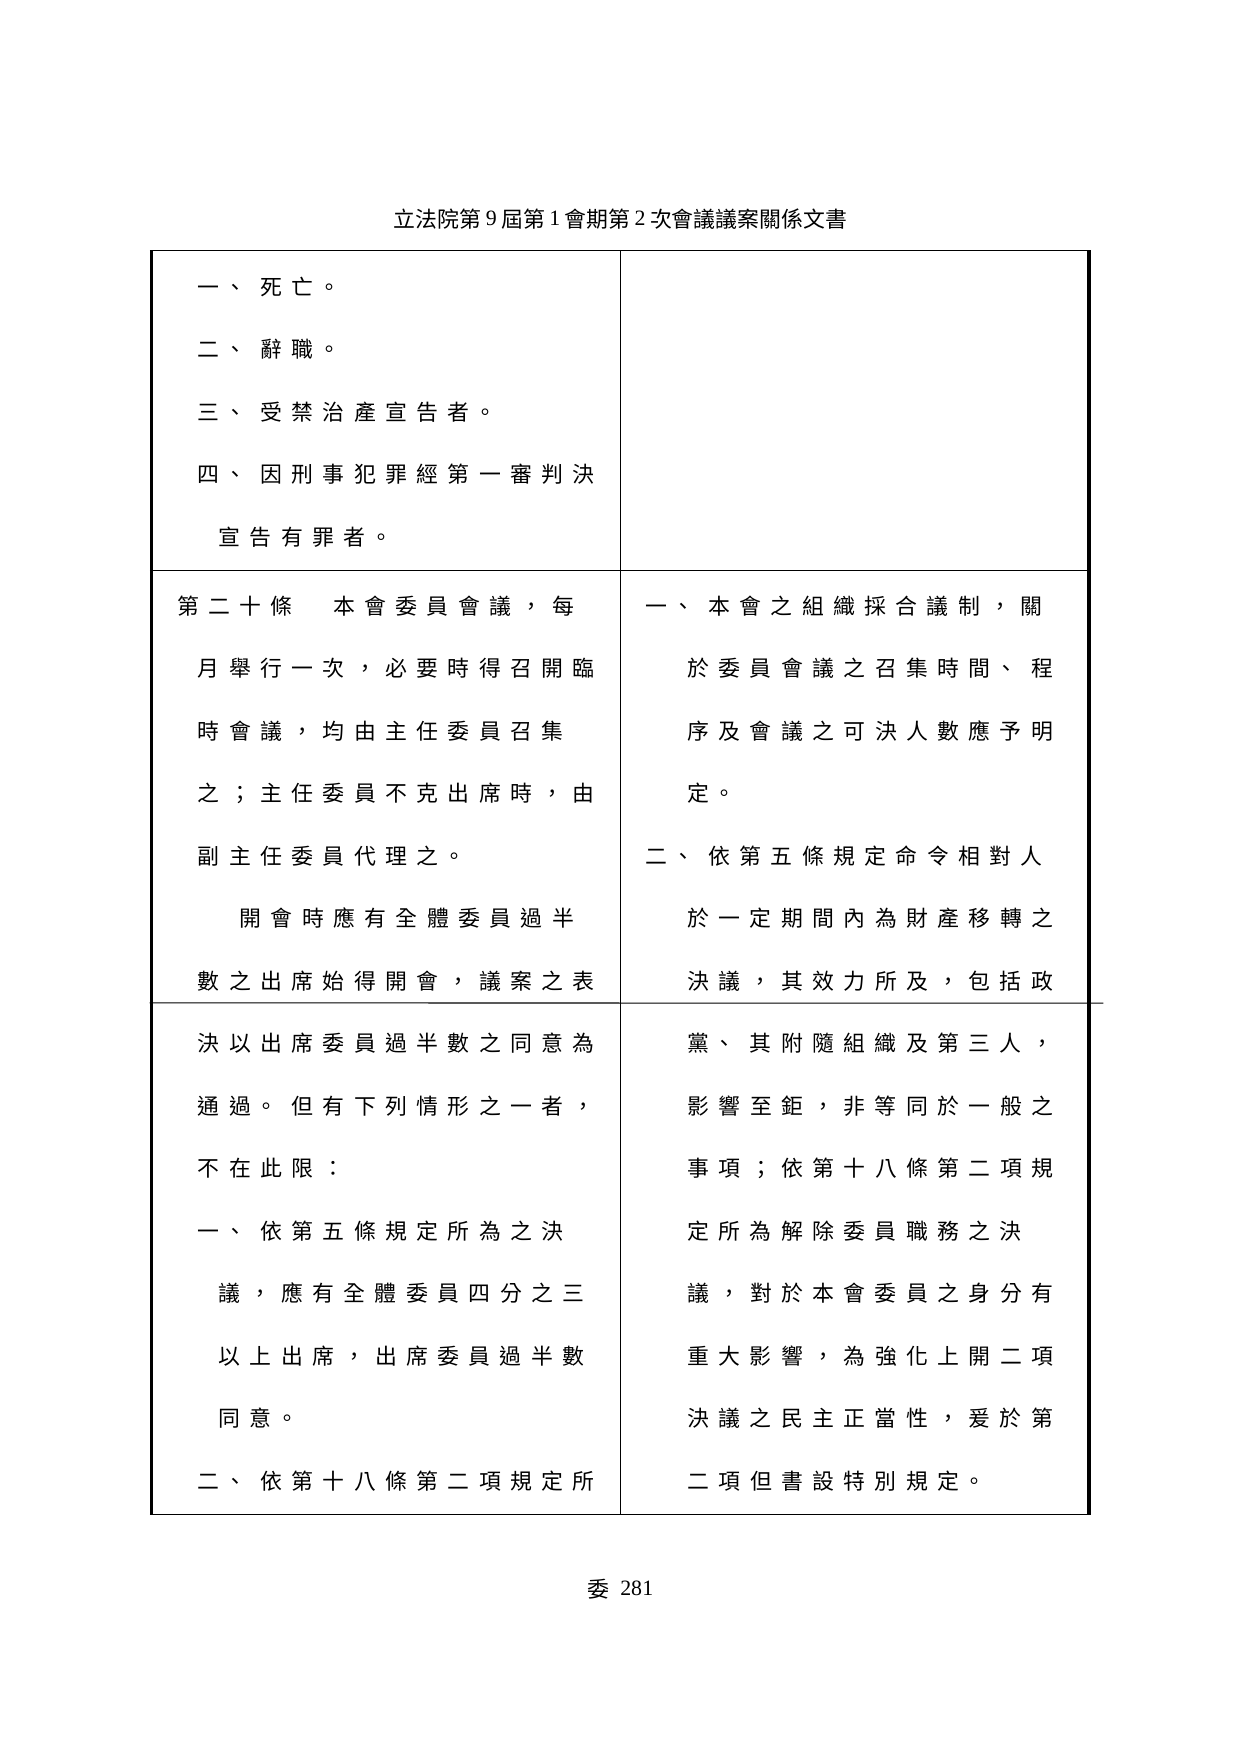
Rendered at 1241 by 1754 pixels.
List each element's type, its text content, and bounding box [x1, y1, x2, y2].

table_cell 一、本會之組織採合議制，關於委員會議之召集時間、程序及會議之可決人數應予明定。 二、依第五條規定命令相對人於一定期間內為財產移轉之決議，其效力所及，包括政 [621, 571, 1087, 1002]
table_cell 黨、其附隨組織及第三人，影響至鉅，非等同於一般之事項；依第十八條第二項規定所為解除委員職務之決議，對於本會委員之身分有重大影響，為強化上開二項決議之民主正當性，爰於第二項但書設特別規定。 [621, 1004, 1087, 1514]
table_cell 一、死亡。 二、辭職。 三、受禁治產宣告者。 四、因刑事犯罪經第一審判決宣告有罪者。 [153, 251, 620, 569]
table_cell 決以出席委員過半數之同意為通過。但有下列情形之一者，不在此限： 一、依第五條規定所為之決議，應有全體委員四分之三以上出席，出席委員過半數同意。 二、依第十八條第二項規定所 [153, 1004, 620, 1514]
table_cell 第二十條 本會委員會議，每月舉行一次，必要時得召開臨時會議，均由主任委員召集之；主任委員不克出席時，由副主任委員代理之。 開會時應有全體委員過半數之出席始得開會，議案之表 [153, 571, 620, 1002]
table_cell [621, 251, 1087, 569]
